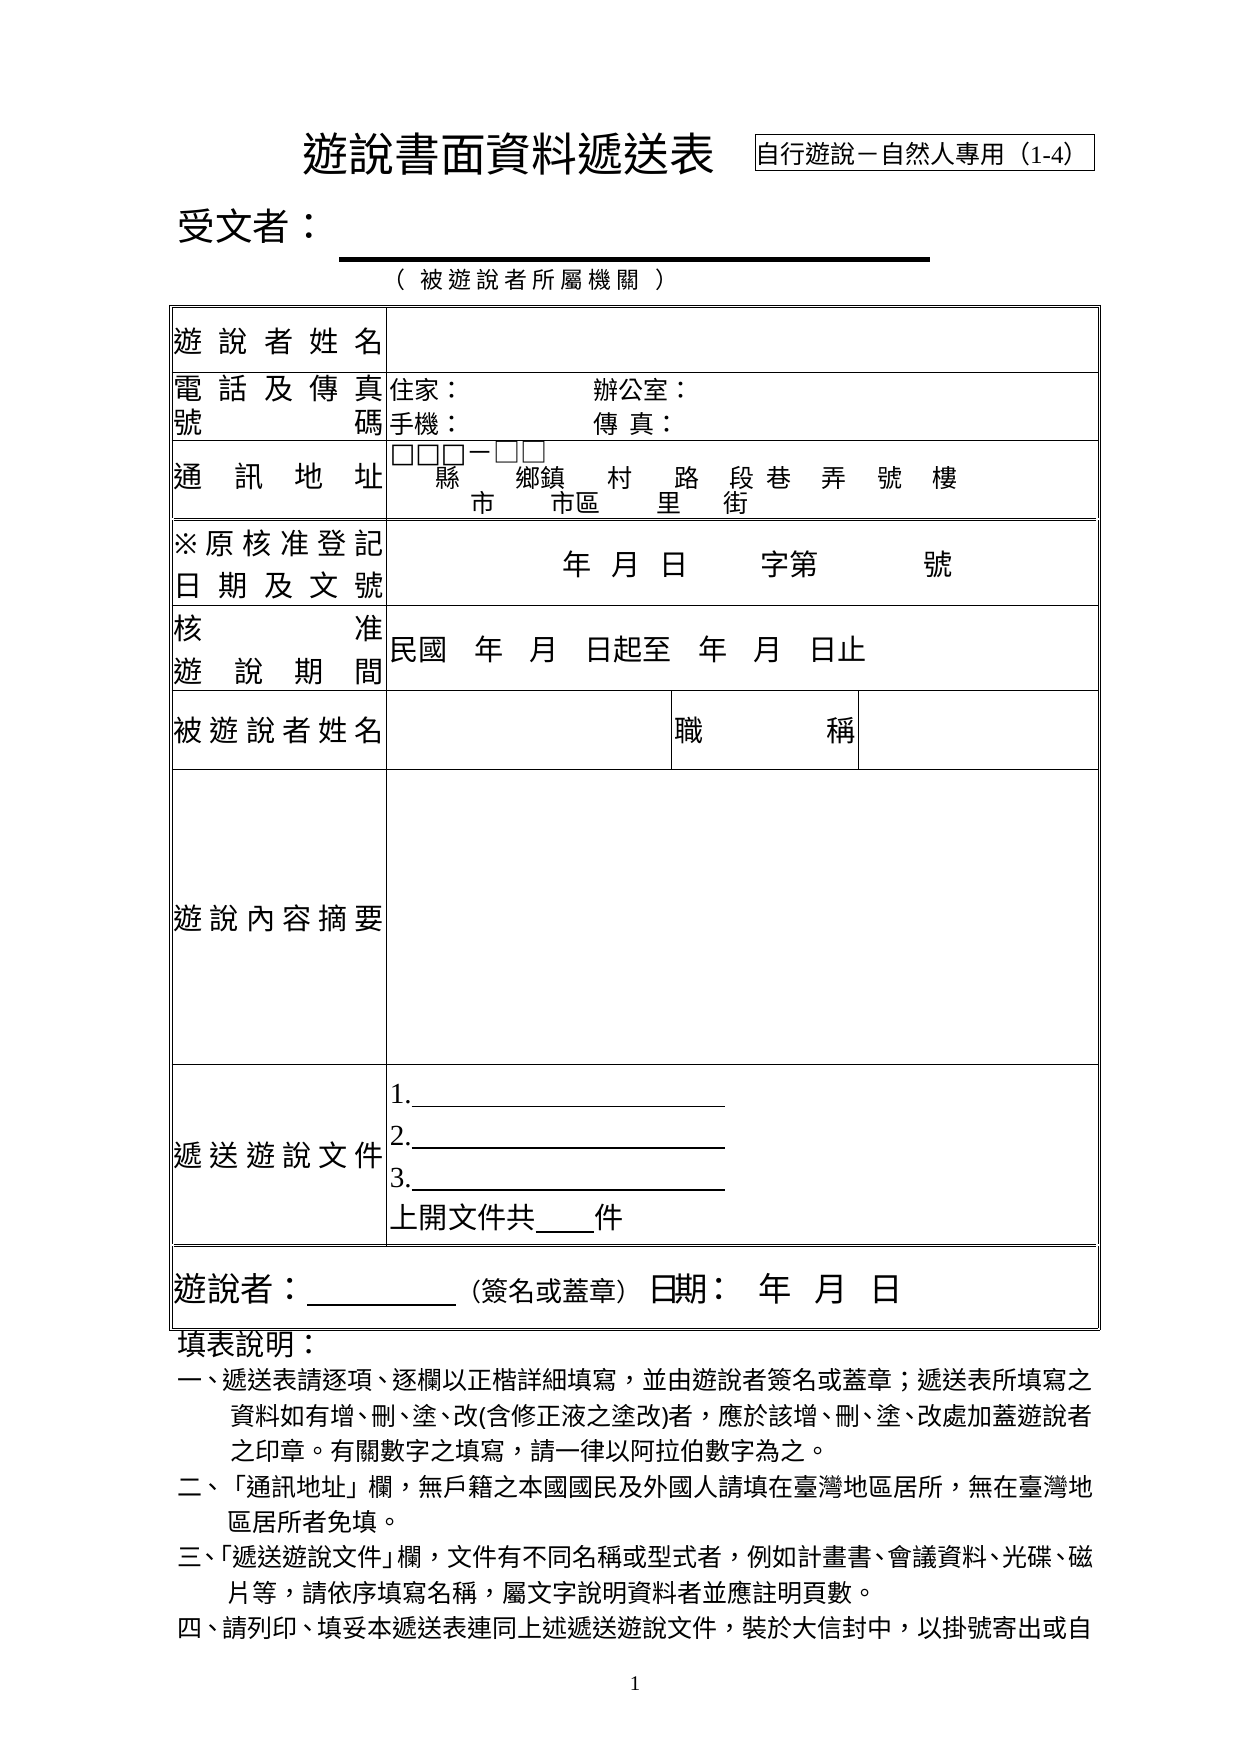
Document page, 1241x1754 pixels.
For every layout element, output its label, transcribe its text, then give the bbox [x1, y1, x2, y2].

text 遊說書面資料遞送表 [177, 118, 1092, 184]
table_cell 職稱 [672, 691, 858, 769]
table_cell ※原核准登記 日期及文號 [173, 521, 386, 605]
table_header [387, 308, 1098, 372]
text 三、「遞送遊說文件」欄，文件有不同名稱或型式者，例如計畫書、會議資料、光碟、磁片等，請依序填寫名稱，屬文字說明資料者並應註明頁數。 [177, 1538, 1092, 1609]
text 四、請列印、填妥本遞送表連同上述遞送遊說文件，裝於大信封中，以掛號寄出或自 [177, 1609, 1092, 1645]
table_header （ 被 遊 說 者 所 屬 機 關 ） [339, 262, 930, 296]
table_cell 遊說內容摘要 [173, 770, 386, 1063]
text 受文者： [177, 196, 1092, 251]
table_cell 電話及傳真 號碼 [173, 373, 386, 440]
table_cell 年 月 日 字第 號 [387, 518, 1099, 605]
table_cell [859, 691, 1098, 769]
table_cell 核准 遊說期間 [173, 606, 386, 690]
text 填表說明： [177, 1331, 1092, 1361]
table_cell 1. 2. 3. 上開文件共 件 [387, 1065, 1098, 1243]
text 二、「通訊地址」欄，無戶籍之本國國民及外國人請填在臺灣地區居所，無在臺灣地區居所者免填。 [177, 1468, 1092, 1538]
table_header 遊說者姓名 [173, 308, 386, 372]
text 一、遞送表請逐項、逐欄以正楷詳細填寫，並由遊說者簽名或蓋章；遞送表所填寫之資料如有增、刪、塗、改(含修正液之塗改)者，應於該增、刪、塗、改處加蓋遊說者之印章。有關數字之填寫，請一律以阿拉伯數字為之。 [177, 1361, 1092, 1468]
table_cell [387, 770, 1098, 1063]
table_cell 被遊說者姓名 [173, 691, 386, 769]
text 自行遊說－自然人專用（1-4） [756, 135, 1094, 170]
table_cell [387, 691, 671, 769]
table_cell 遞送遊說文件 [173, 1065, 386, 1243]
table_cell 遊說者： （簽名或蓋章） 日期： 年 月 日 [173, 1244, 1099, 1328]
table_cell 住家： 辦公室： 手機： 傳 真： [387, 373, 1098, 440]
table_cell 通訊地址 [173, 441, 386, 518]
table_cell □□□－□□ 縣 鄉鎮 村 路 段 巷 弄 號 樓 市 市區 里 街 [387, 441, 1098, 518]
table_cell 民國 年 月 日起至 年 月 日止 [387, 606, 1098, 690]
